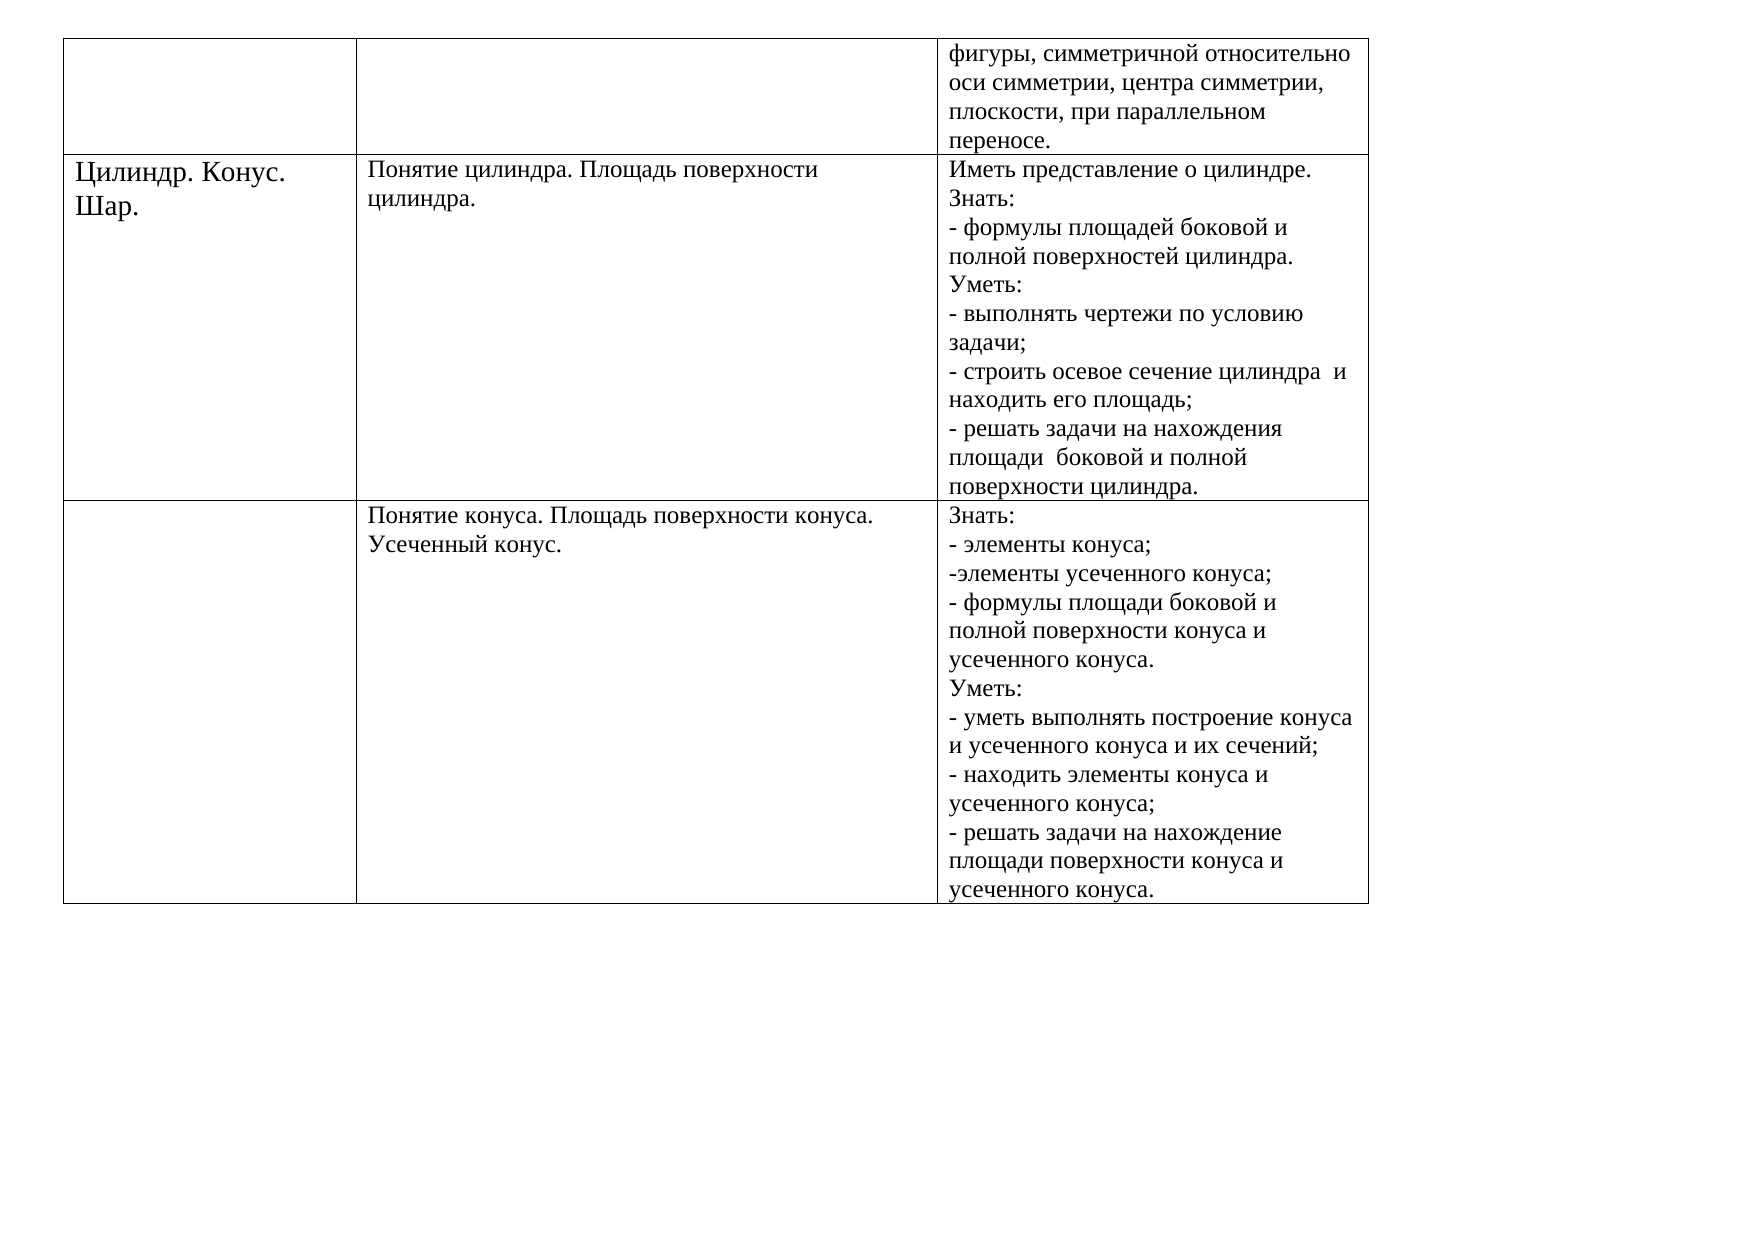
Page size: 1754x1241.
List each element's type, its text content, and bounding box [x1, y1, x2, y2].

table_cell Цилиндр. Конус. Шар. [64, 155, 356, 499]
table_cell Знать: - элементы конуса; -элементы усеченного конуса; - формулы площади боковой и полной поверхности конуса и усеченного конуса. Уметь: - уметь выполнять построение конуса и усеченного конуса и их сечений; - находить элементы конуса и усеченного конуса; - решать задачи на нахождение площади поверхности конуса и усеченного конуса. [938, 501, 1368, 903]
table_cell Понятие цилиндра. Площадь поверхности цилиндра. [357, 155, 937, 499]
table_cell Иметь представление о цилиндре. Знать: - формулы площадей боковой и полной поверхностей цилиндра. Уметь: - выполнять чертежи по условию задачи; - строить осевое сечение цилиндра и находить его площадь; - решать задачи на нахождения площади боковой и полной поверхности цилиндра. [938, 155, 1368, 499]
table_cell [64, 501, 356, 903]
table_cell Понятие конуса. Площадь поверхности конуса. Усеченный конус. [357, 501, 937, 903]
table_cell [357, 39, 937, 153]
